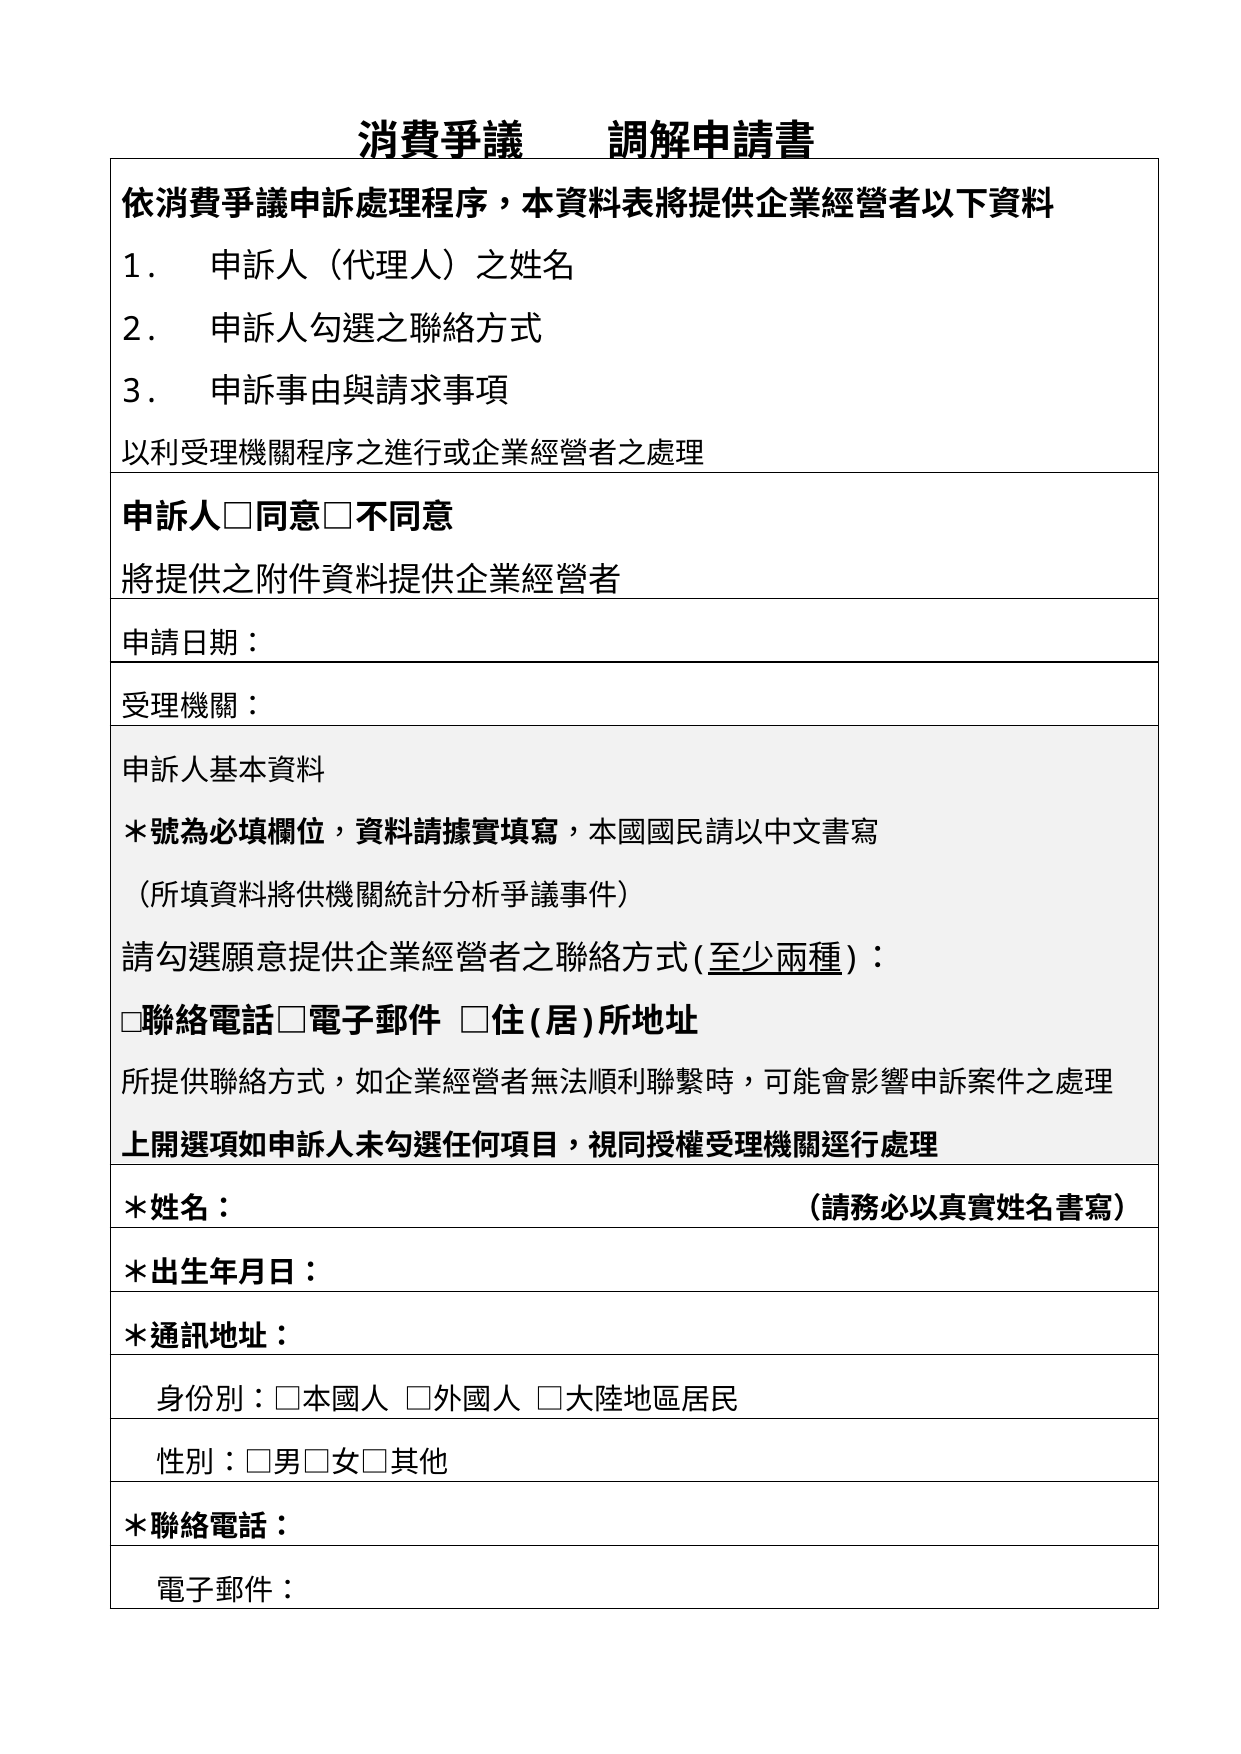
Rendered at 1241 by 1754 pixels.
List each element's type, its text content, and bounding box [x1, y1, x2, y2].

table_cell 身份別：□本國人 □外國人 □大陸地區居民 [111, 1355, 1158, 1418]
table_cell 受理機關： [111, 663, 1158, 725]
table_cell 申訴人基本資料 ＊號為必填欄位，資料請據實填寫，本國國民請以中文書寫 （所填資料將供機關統計分析爭議事件） 請勾選願意提供企業經營者之聯絡方式(至少兩種)： □聯絡電話□電子郵件 □住(居)所地址 所提供聯絡方式，如企業經營者無法順利聯繫時，可能會影響申訴案件之處理 上開選項如申訴人未勾選任何項目，視同授權受理機關逕行處理 [111, 726, 1158, 1163]
table_cell ＊聯絡電話： [111, 1482, 1158, 1545]
table_cell 性別：□男□女□其他 [111, 1419, 1158, 1481]
table_cell 申訴人□同意□不同意 將提供之附件資料提供企業經營者 [111, 473, 1158, 598]
table_cell ＊出生年月日： [111, 1228, 1158, 1291]
table_cell 電子郵件： [111, 1546, 1158, 1608]
text 消費爭議 調解申請書 [187, 96, 1053, 158]
table_header 依消費爭議申訴處理程序，本資料表將提供企業經營者以下資料 申訴人（代理人）之姓名 申訴人勾選之聯絡方式 申訴事由與請求事項 以利受理機關程序之進行或企業經營者之處理 [111, 159, 1158, 472]
table_cell ＊通訊地址： [111, 1292, 1158, 1354]
table_cell 申請日期： [111, 599, 1158, 661]
table_cell ＊姓名： （請務必以真實姓名書寫） [111, 1165, 1158, 1227]
